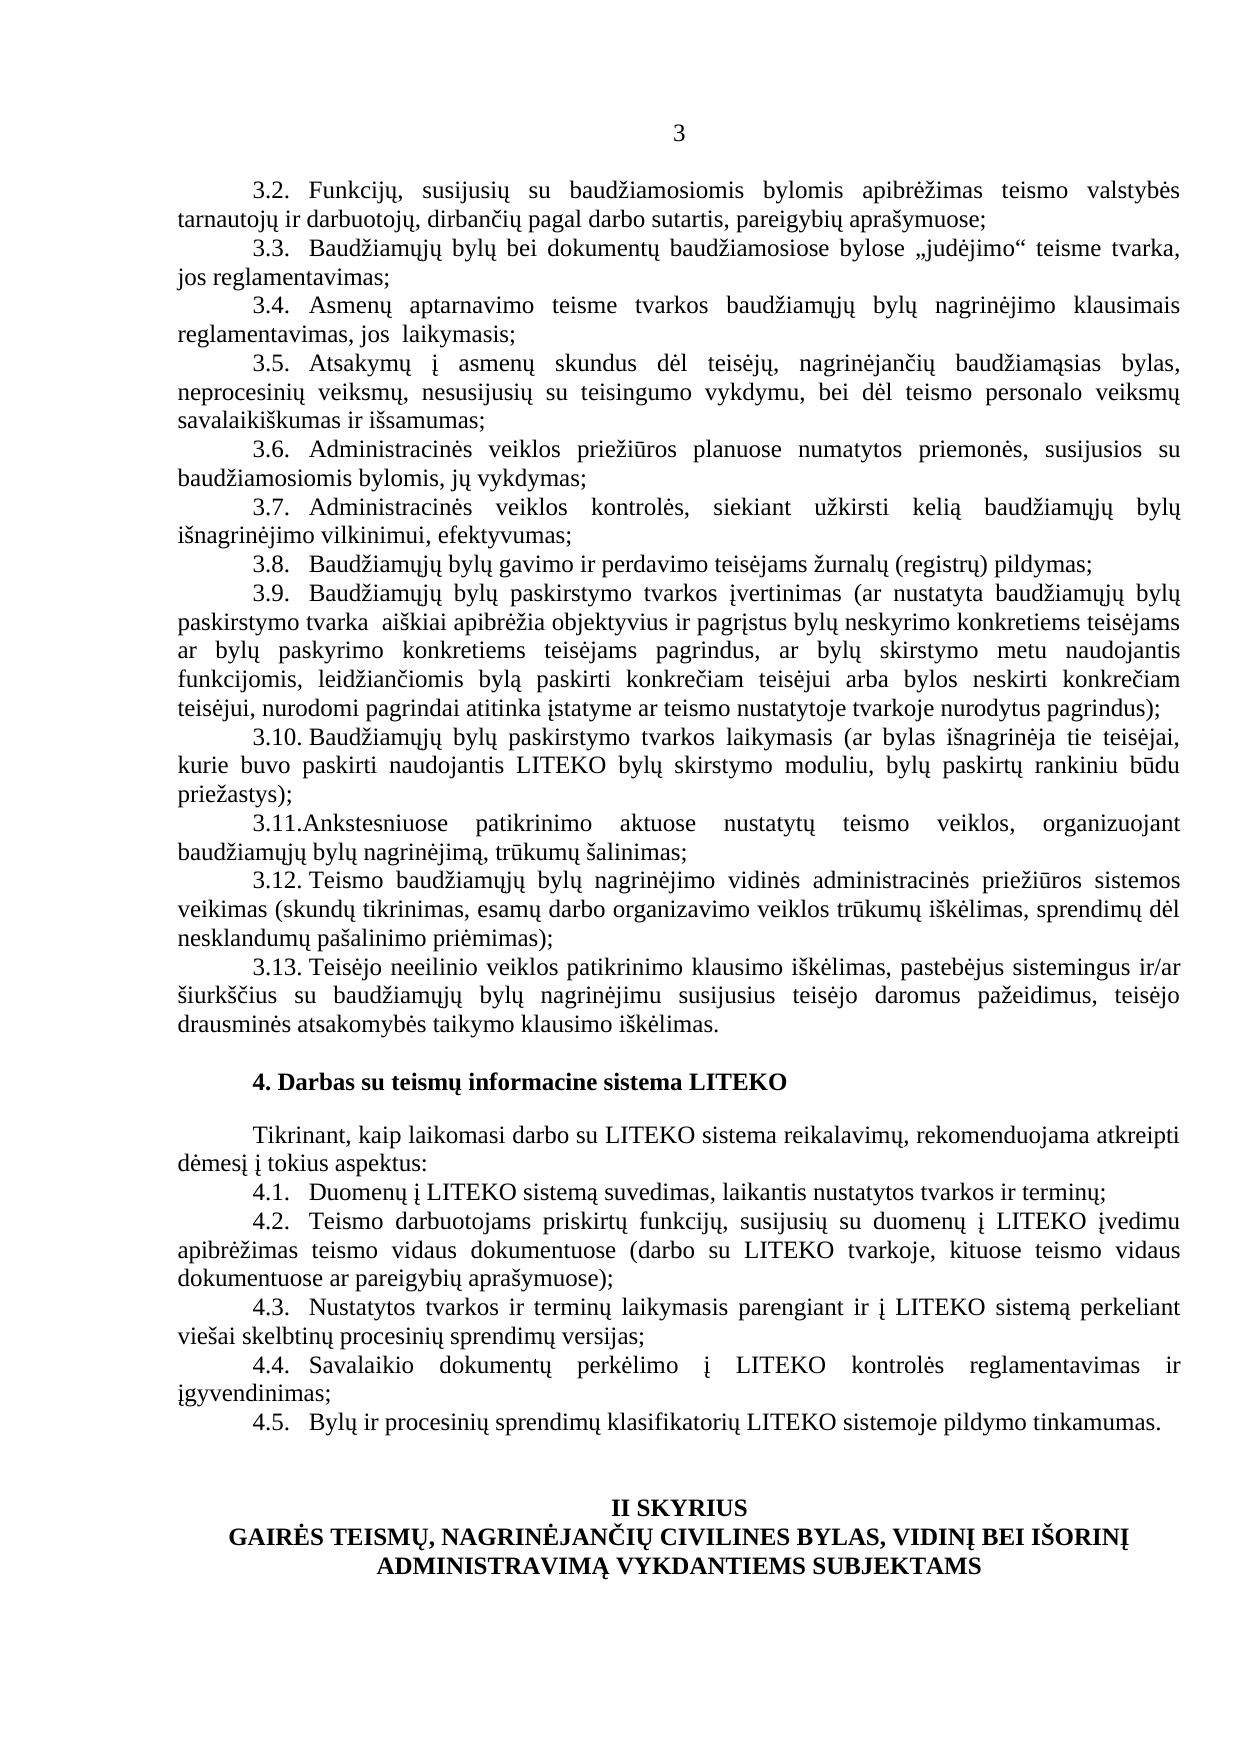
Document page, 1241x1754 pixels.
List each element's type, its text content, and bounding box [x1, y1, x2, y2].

text 3.12. Teismo baudžiamųjų bylų nagrinėjimo vidinės administracinės priežiūros sistemos veikimas (skundų tikrinimas, esamų darbo organizavimo veiklos trūkumų iškėlimas, sprendimų dėl nesklandumų pašalinimo priėmimas); [177, 866, 1181, 952]
text 3.4. Asmenų aptarnavimo teisme tvarkos baudžiamųjų bylų nagrinėjimo klausimais reglamentavimas, jos laikymasis; [177, 291, 1181, 348]
text 3.3. Baudžiamųjų bylų bei dokumentų baudžiamosiose bylose „judėjimo“ teisme tvarka, jos reglamentavimas; [177, 233, 1181, 291]
text 3.8. Baudžiamųjų bylų gavimo ir perdavimo teisėjams žurnalų (registrų) pildymas; [252, 549, 1181, 578]
text 3.5. Atsakymų į asmenų skundus dėl teisėjų, nagrinėjančių baudžiamąsias bylas, neprocesinių veiksmų, nesusijusių su teisingumo vykdymu, bei dėl teismo personalo veiksmų savalaikiškumas ir išsamumas; [177, 348, 1181, 434]
text II SKYRIUS [177, 1493, 1181, 1522]
text 3.2. Funkcijų, susijusių su baudžiamosiomis bylomis apibrėžimas teismo valstybės tarnautojų ir darbuotojų, dirbančių pagal darbo sutartis, pareigybių aprašymuose; [177, 176, 1181, 233]
text 3.6. Administracinės veiklos priežiūros planuose numatytos priemonės, susijusios su baudžiamosiomis bylomis, jų vykdymas; [177, 434, 1181, 492]
text 3.11. Ankstesniuose patikrinimo aktuose nustatytų teismo veiklos, organizuojant baudžiamųjų bylų nagrinėjimą, trūkumų šalinimas; [177, 808, 1181, 866]
text 4.3. Nustatytos tvarkos ir terminų laikymasis parengiant ir į LITEKO sistemą perkeliant viešai skelbtinų procesinių sprendimų versijas; [177, 1292, 1181, 1350]
text 4. Darbas su teismų informacine sistema LITEKO [177, 1067, 1181, 1096]
text Tikrinant, kaip laikomasi darbo su LITEKO sistema reikalavimų, rekomenduojama atkreipti dėmesį į tokius aspektus: [177, 1120, 1181, 1177]
text 4.5. Bylų ir procesinių sprendimų klasifikatorių LITEKO sistemoje pildymo tinkamumas. [177, 1407, 1181, 1436]
text 3.13. Teisėjo neeilinio veiklos patikrinimo klausimo iškėlimas, pastebėjus sistemingus ir/ar šiurkščius su baudžiamųjų bylų nagrinėjimu susijusius teisėjo daromus pažeidimus, teisėjo drausminės atsakomybės taikymo klausimo iškėlimas. [177, 952, 1181, 1038]
text 4.2. Teismo darbuotojams priskirtų funkcijų, susijusių su duomenų į LITEKO įvedimu apibrėžimas teismo vidaus dokumentuose (darbo su LITEKO tvarkoje, kituose teismo vidaus dokumentuose ar pareigybių aprašymuose); [177, 1206, 1181, 1292]
text 3.7. Administracinės veiklos kontrolės, siekiant užkirsti kelią baudžiamųjų bylų išnagrinėjimo vilkinimui, efektyvumas; [177, 492, 1181, 549]
text 3.10. Baudžiamųjų bylų paskirstymo tvarkos laikymasis (ar bylas išnagrinėja tie teisėjai, kurie buvo paskirti naudojantis LITEKO bylų skirstymo moduliu, bylų paskirtų rankiniu būdu priežastys); [177, 722, 1181, 808]
text Gairės teismų, nagrinėjančių civilines bylas, vidinį bei išorinį administravimą vykdantiems subjektams [177, 1522, 1181, 1580]
text 4.1. Duomenų į LITEKO sistemą suvedimas, laikantis nustatytos tvarkos ir terminų; [252, 1177, 1181, 1206]
text 3.9. Baudžiamųjų bylų paskirstymo tvarkos įvertinimas (ar nustatyta baudžiamųjų bylų paskirstymo tvarka aiškiai apibrėžia objektyvius ir pagrįstus bylų neskyrimo konkretiems teisėjams ar bylų paskyrimo konkretiems teisėjams pagrindus, ar bylų skirstymo metu naudojantis funkcijomis, leidžiančiomis bylą paskirti konkrečiam teisėjui arba bylos neskirti konkrečiam teisėjui, nurodomi pagrindai atitinka įstatyme ar teismo nustatytoje tvarkoje nurodytus pagrindus); [177, 578, 1181, 722]
text 4.4. Savalaikio dokumentų perkėlimo į LITEKO kontrolės reglamentavimas ir įgyvendinimas; [177, 1350, 1181, 1407]
